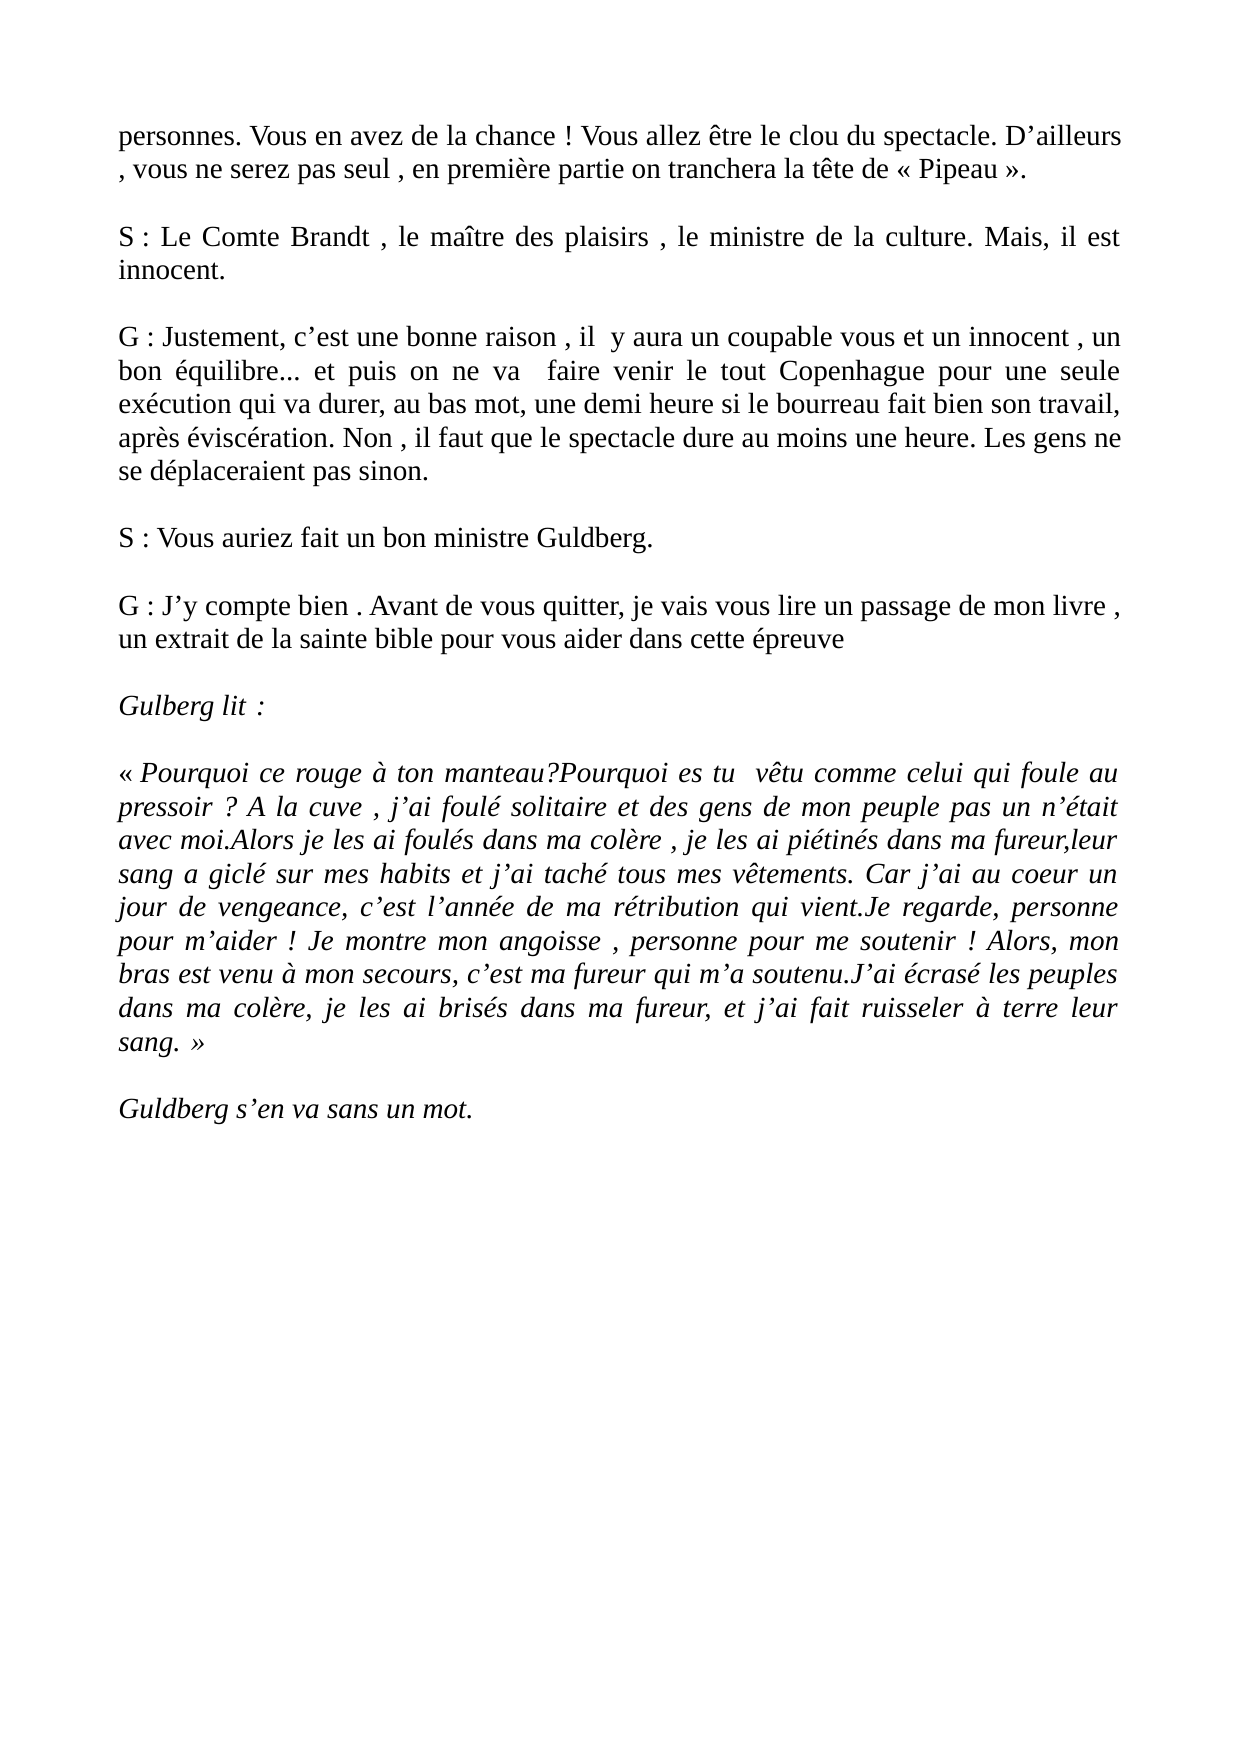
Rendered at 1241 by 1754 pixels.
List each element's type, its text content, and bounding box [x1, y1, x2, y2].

text « Pourquoi ce rouge à ton manteau?Pourquoi es tu vêtu comme celui qui foule au pressoir ? A la cuve , j’ai foulé solitaire et des gens de mon peuple pas un n’était avec moi.Alors je les ai foulés dans ma colère , je les ai piétinés dans ma fureur,leur sang a giclé sur mes habits et j’ai taché tous mes vêtements. Car j’ai au coeur un jour de vengeance, c’est l’année de ma rétribution qui vient.Je regarde, personne pour m’aider ! Je montre mon angoisse , personne pour me soutenir ! Alors, mon bras est venu à mon secours, c’est ma fureur qui m’a soutenu.J’ai écrasé les peuples dans ma colère, je les ai brisés dans ma fureur, et j’ai fait ruisseler à terre leur sang. » [118, 755, 1122, 1057]
text Gulberg lit : [118, 688, 1122, 722]
text personnes. Vous en avez de la chance ! Vous allez être le clou du spectacle. D’ailleurs , vous ne serez pas seul , en première partie on tranchera la tête de « Pipeau ». [118, 118, 1122, 185]
text G : J’y compte bien . Avant de vous quitter, je vais vous lire un passage de mon livre , un extrait de la sainte bible pour vous aider dans cette épreuve [118, 588, 1122, 655]
text S : Vous auriez fait un bon ministre Guldberg. [118, 521, 1122, 554]
text S : Le Comte Brandt , le maître des plaisirs , le ministre de la culture. Mais, il est innocent. [118, 219, 1122, 286]
text Guldberg s’en va sans un mot. [118, 1091, 1122, 1124]
text G : Justement, c’est une bonne raison , il y aura un coupable vous et un innocent , un bon équilibre... et puis on ne va faire venir le tout Copenhague pour une seule exécution qui va durer, au bas mot, une demi heure si le bourreau fait bien son travail, après éviscération. Non , il faut que le spectacle dure au moins une heure. Les gens ne se déplaceraient pas sinon. [118, 319, 1122, 487]
